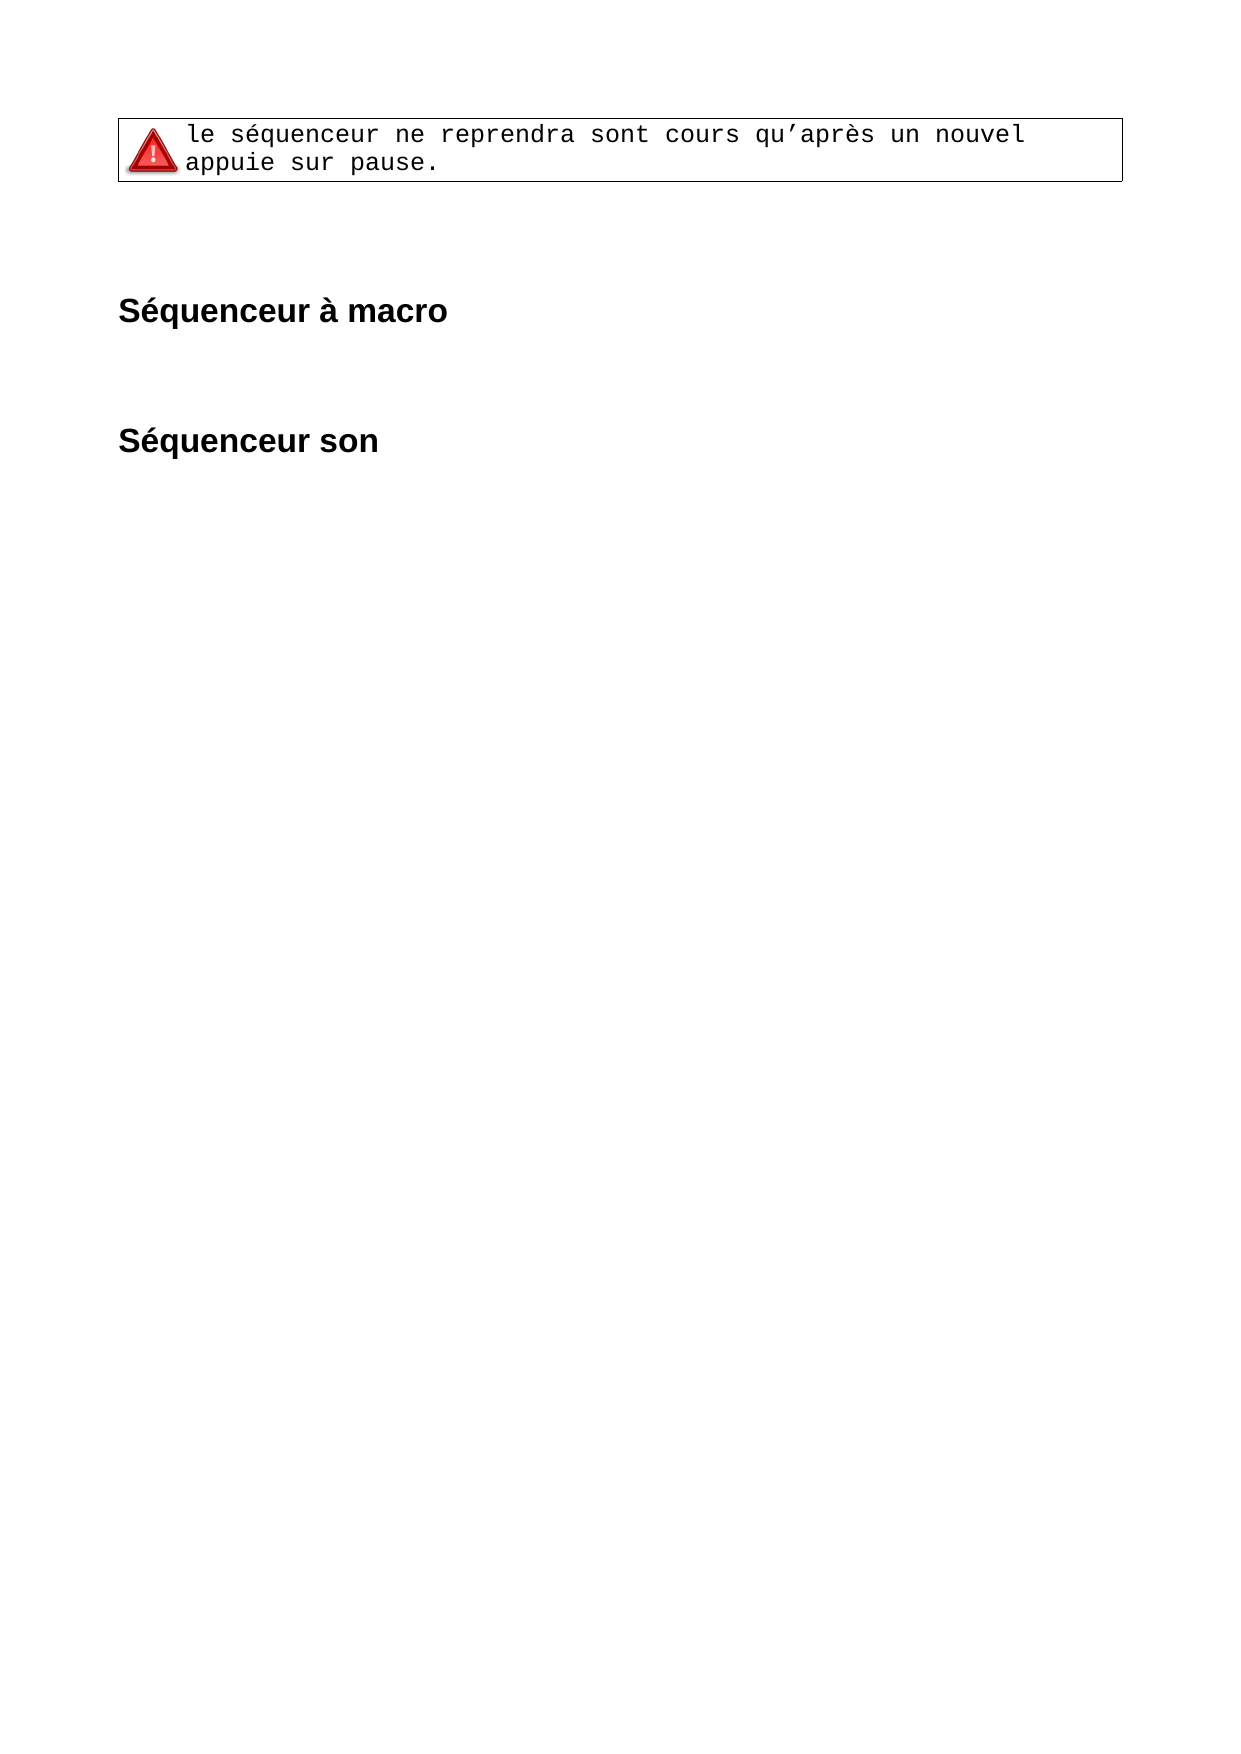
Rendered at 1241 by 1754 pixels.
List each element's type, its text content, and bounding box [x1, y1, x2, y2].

subtitle Séquenceur son [118, 421, 1122, 459]
picture [124, 122, 182, 180]
text le séquenceur ne reprendra sont cours qu’après un nouvel appuie sur pause. [119, 119, 1122, 181]
subtitle Séquenceur à macro [118, 291, 1122, 330]
